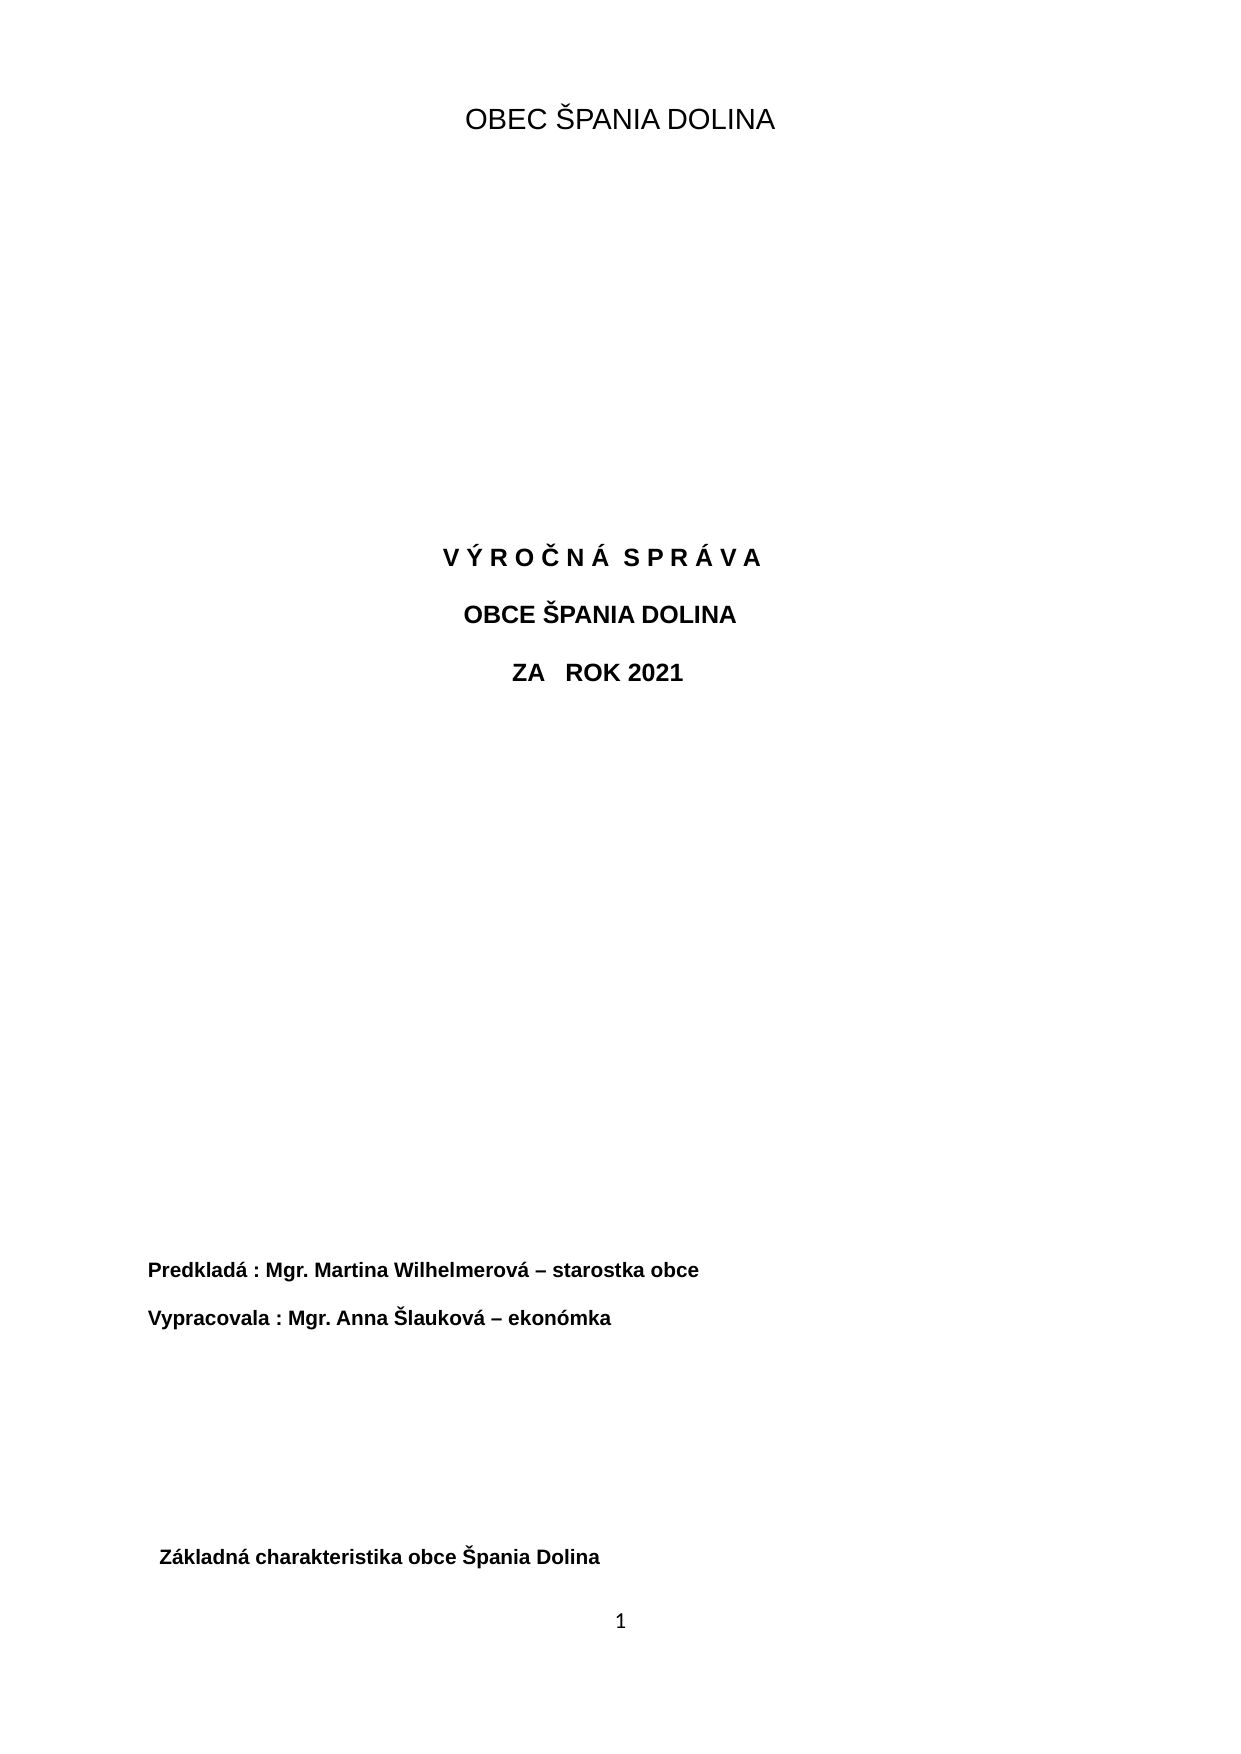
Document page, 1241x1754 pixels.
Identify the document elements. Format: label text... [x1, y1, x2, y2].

text ZA ROK 2021 [443, 658, 1093, 686]
text OBCE ŠPANIA DOLINA [443, 600, 1093, 629]
text OBEC ŠPANIA DOLINA [148, 102, 1093, 135]
text Predkladá : Mgr. Martina Wilhelmerová – starostka obce [148, 1258, 1093, 1282]
text V Ý R O Č N Á S P R Á V A [148, 543, 1093, 571]
text Základná charakteristika obce Špania Dolina [148, 1545, 1093, 1569]
text Vypracovala : Mgr. Anna Šlauková – ekonómka [148, 1306, 1093, 1329]
